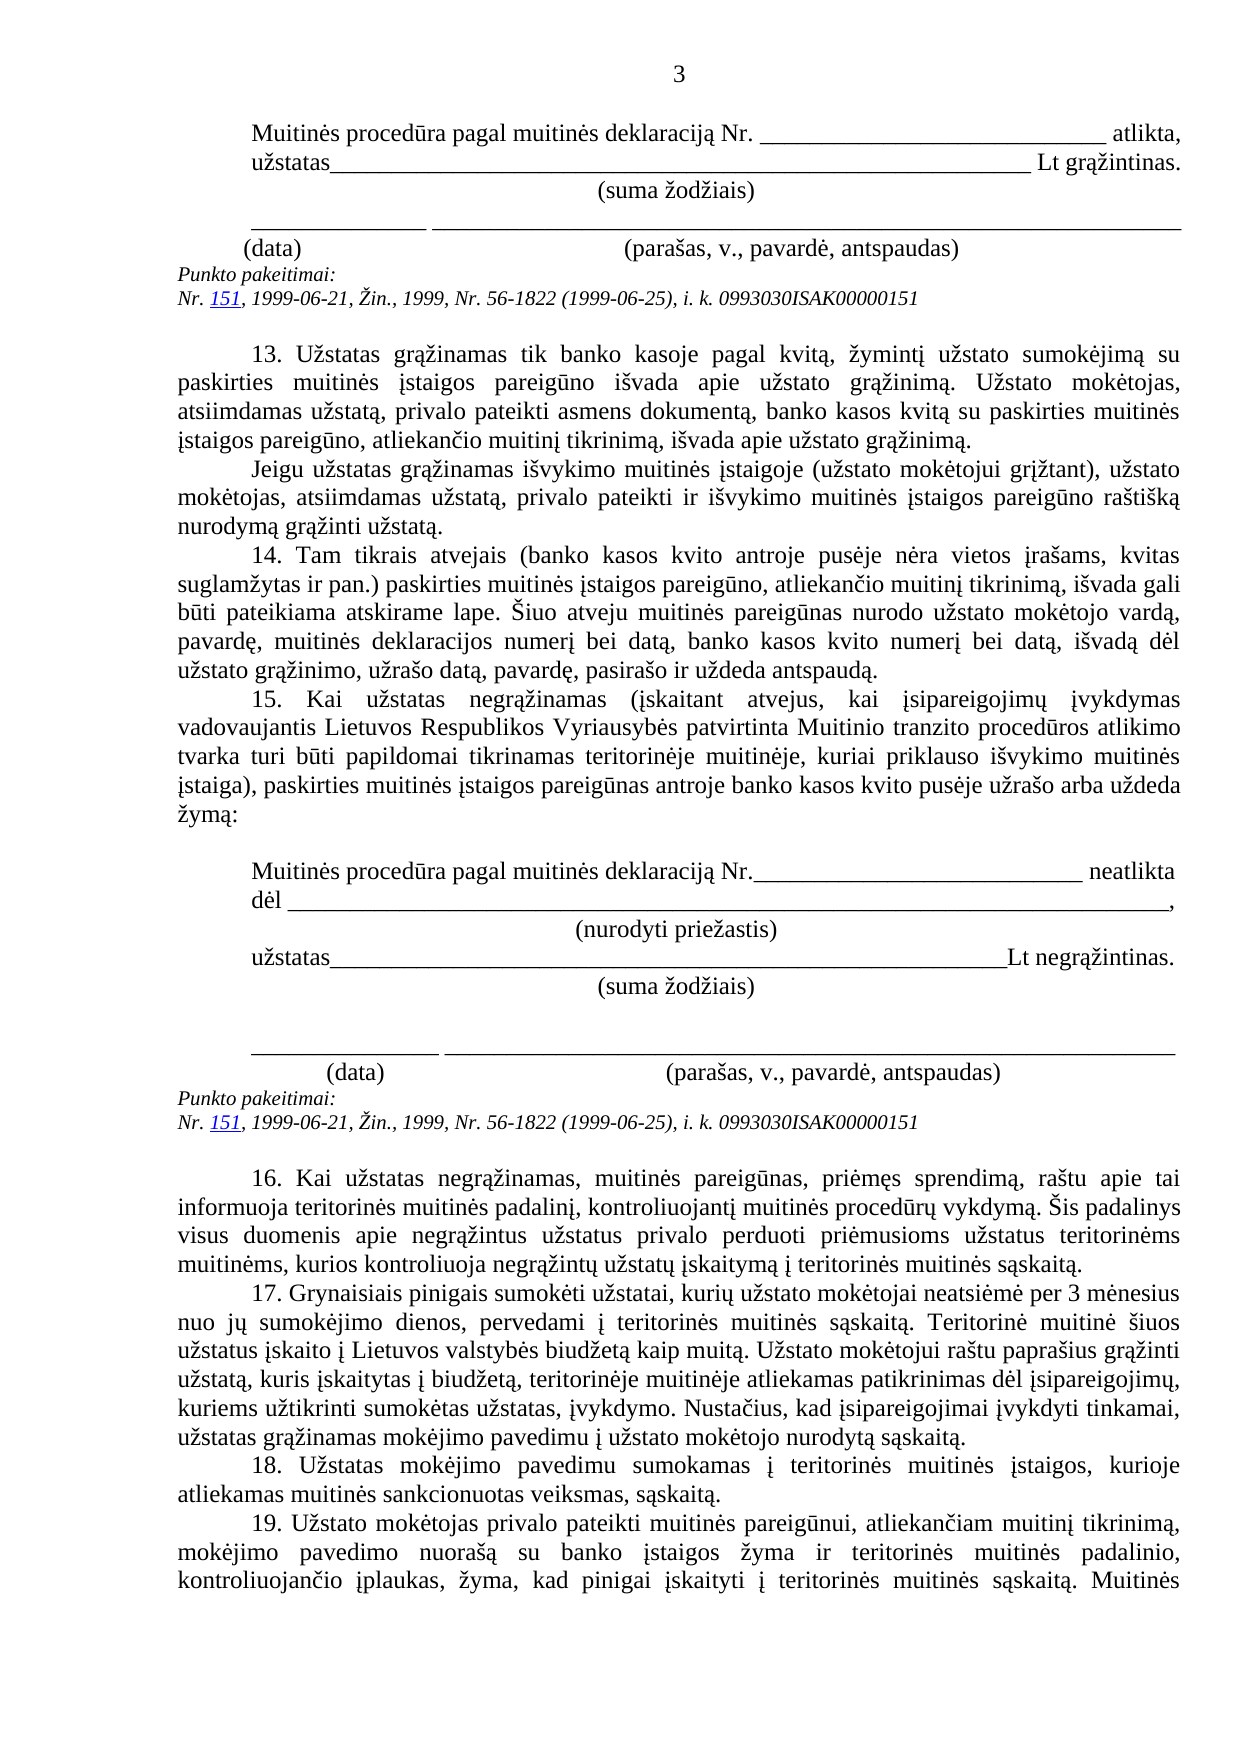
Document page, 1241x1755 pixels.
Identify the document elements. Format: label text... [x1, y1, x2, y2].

text 17. Grynaisiais pinigais sumokėti užstatai, kurių užstato mokėtojai neatsiėmė per 3 mėnesius nuo jų sumokėjimo dienos, pervedami į teritorinės muitinės sąskaitą. Teritorinė muitinė šiuos užstatus įskaito į Lietuvos valstybės biudžetą kaip muitą. Užstato mokėtojui raštu paprašius grąžinti užstatą, kuris įskaitytas į biudžetą, teritorinėje muitinėje atliekamas patikrinimas dėl įsipareigojimų, kuriems užtikrinti sumokėtas užstatas, įvykdymo. Nustačius, kad įsipareigojimai įvykdyti tinkamai, užstatas grąžinamas mokėjimo pavedimu į užstato mokėtojo nurodytą sąskaitą. [177, 1278, 1181, 1451]
text _______________ [177, 1029, 1181, 1057]
text (suma žodžiais) [177, 971, 1181, 1000]
text 18. Užstatas mokėjimo pavedimu sumokamas į teritorinės muitinės įstaigos, kurioje atliekamas muitinės sankcionuotas veiksmas, sąskaitą. [177, 1451, 1181, 1508]
text Muitinės procedūra pagal muitinės deklaraciją Nr. atlikta, [177, 118, 1181, 147]
text Punkto pakeitimai: [177, 1086, 1181, 1110]
text (suma žodžiais) [177, 176, 1181, 204]
text užstatas Lt grąžintinas. [177, 147, 1181, 176]
text (data) (parašas, v., pavardė, antspaudas) [177, 1057, 1181, 1086]
text (data) (parašas, v., pavardė, antspaudas) [177, 233, 1181, 262]
text Nr. 151, 1999-06-21, Žin., 1999, Nr. 56-1822 (1999-06-25), i. k. 0993030ISAK00000151 [177, 286, 1181, 310]
text 14. Tam tikrais atvejais (banko kasos kvito antroje pusėje nėra vietos įrašams, kvitas suglamžytas ir pan.) paskirties muitinės įstaigos pareigūno, atliekančio muitinį tikrinimą, išvada gali būti pateikiama atskirame lape. Šiuo atveju muitinės pareigūnas nurodo užstato mokėtojo vardą, pavardę, muitinės deklaracijos numerį bei datą, banko kasos kvito numerį bei datą, išvadą dėl užstato grąžinimo, užrašo datą, pavardę, pasirašo ir uždeda antspaudą. [177, 540, 1181, 684]
text 16. Kai užstatas negrąžinamas, muitinės pareigūnas, priėmęs sprendimą, raštu apie tai informuoja teritorinės muitinės padalinį, kontroliuojantį muitinės procedūrų vykdymą. Šis padalinys visus duomenis apie negrąžintus užstatus privalo perduoti priėmusioms užstatus teritorinėms muitinėms, kurios kontroliuoja negrąžintų užstatų įskaitymą į teritorinės muitinės sąskaitą. [177, 1163, 1181, 1278]
text 15. Kai užstatas negrąžinamas (įskaitant atvejus, kai įsipareigojimų įvykdymas vadovaujantis Lietuvos Respublikos Vyriausybės patvirtinta Muitinio tranzito procedūros atlikimo tvarka turi būti papildomai tikrinamas teritorinėje muitinėje, kuriai priklauso išvykimo muitinės įstaiga), paskirties muitinės įstaigos pareigūnas antroje banko kasos kvito pusėje užrašo arba uždeda žymą: [177, 684, 1181, 827]
text užstatas Lt negrąžintinas. [177, 942, 1181, 971]
text ______________ [177, 204, 1181, 233]
text Nr. 151, 1999-06-21, Žin., 1999, Nr. 56-1822 (1999-06-25), i. k. 0993030ISAK00000151 [177, 1110, 1181, 1134]
text Muitinės procedūra pagal muitinės deklaraciją Nr. neatlikta [177, 856, 1181, 885]
text dėl , [177, 885, 1181, 914]
text (nurodyti priežastis) [177, 914, 1181, 942]
text Jeigu užstatas grąžinamas išvykimo muitinės įstaigoje (užstato mokėtojui grįžtant), užstato mokėtojas, atsiimdamas užstatą, privalo pateikti ir išvykimo muitinės įstaigos pareigūno raštišką nurodymą grąžinti užstatą. [177, 454, 1181, 540]
text 13. Užstatas grąžinamas tik banko kasoje pagal kvitą, žymintį užstato sumokėjimą su paskirties muitinės įstaigos pareigūno išvada apie užstato grąžinimą. Užstato mokėtojas, atsiimdamas užstatą, privalo pateikti asmens dokumentą, banko kasos kvitą su paskirties muitinės įstaigos pareigūno, atliekančio muitinį tikrinimą, išvada apie užstato grąžinimą. [177, 339, 1181, 454]
text 19. Užstato mokėtojas privalo pateikti muitinės pareigūnui, atliekančiam muitinį tikrinimą, mokėjimo pavedimo nuorašą su banko įstaigos žyma ir teritorinės muitinės padalinio, kontroliuojančio įplaukas, žyma, kad pinigai įskaityti į teritorinės muitinės sąskaitą. Muitinės [177, 1508, 1181, 1594]
text Punkto pakeitimai: [177, 262, 1181, 286]
